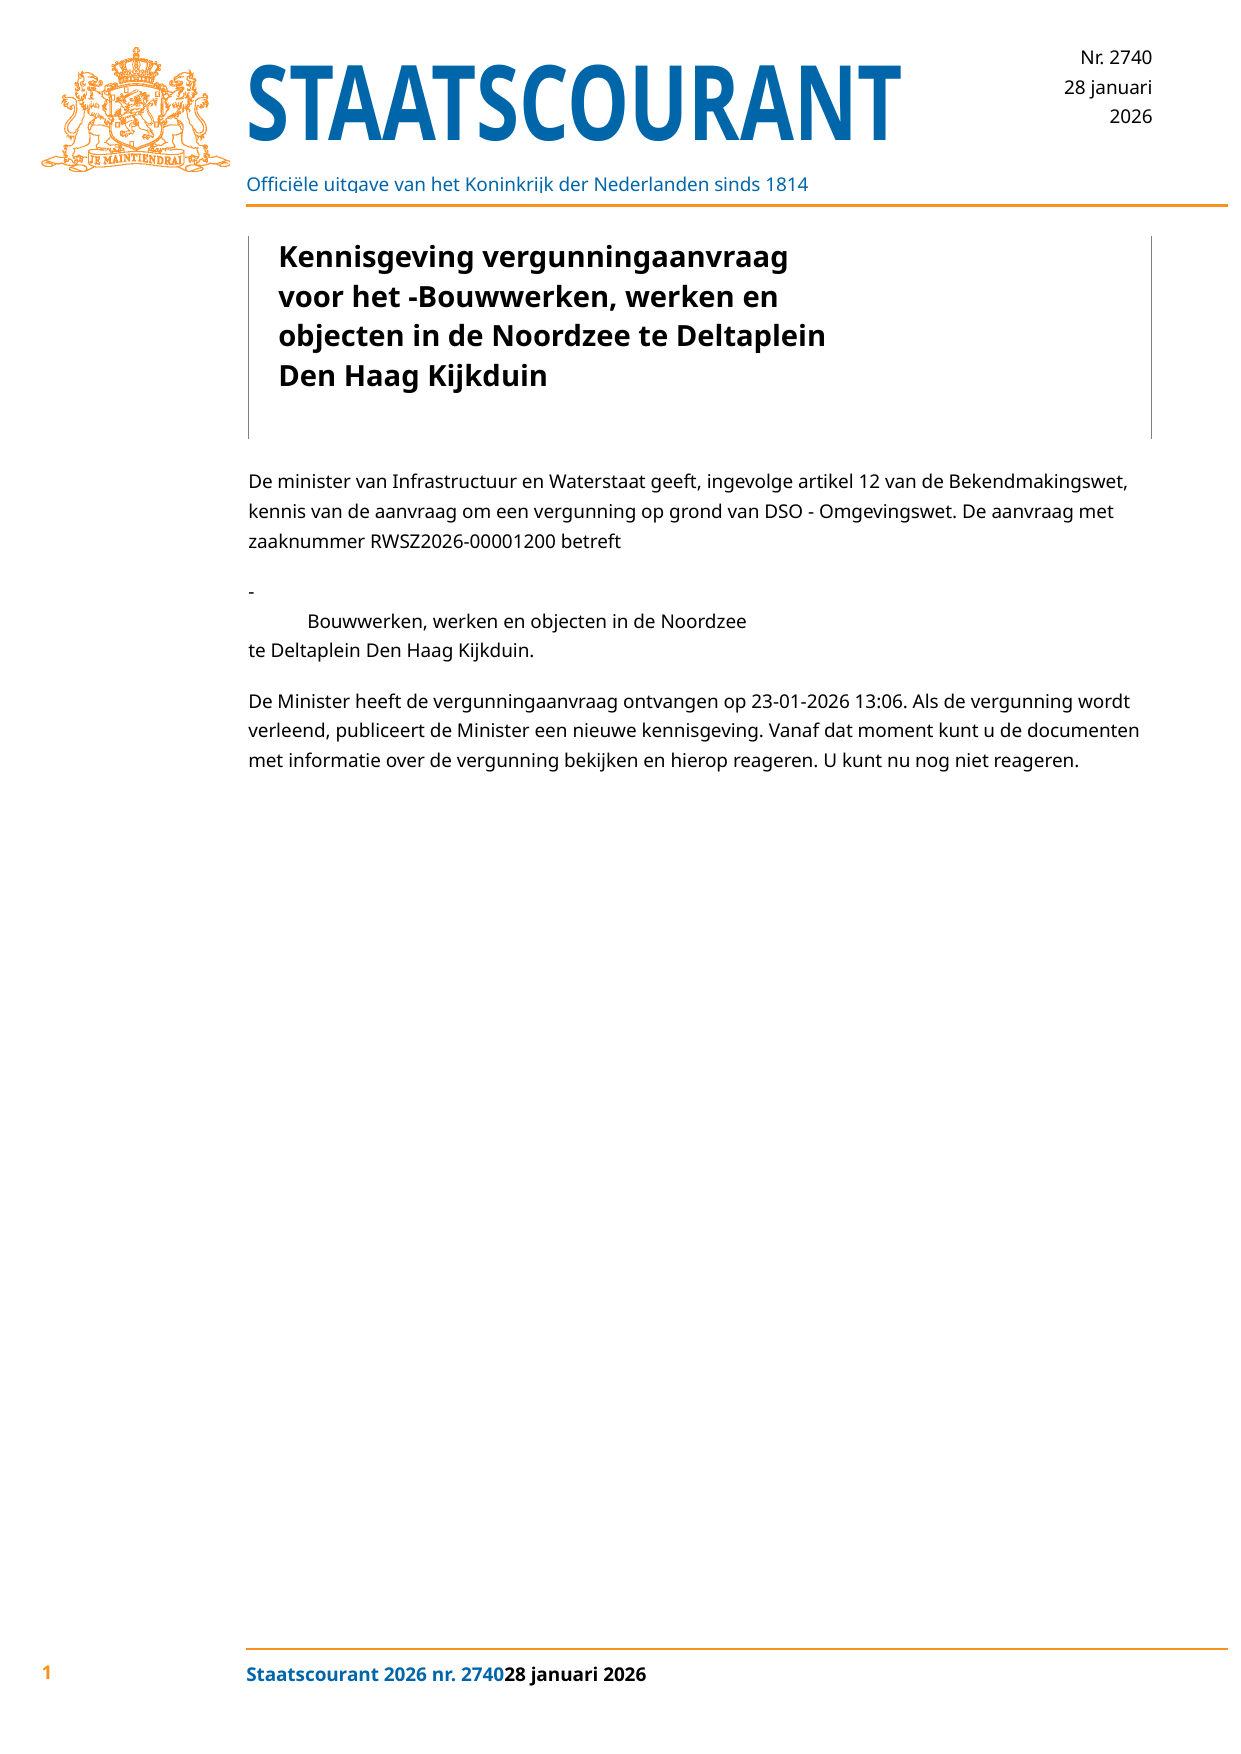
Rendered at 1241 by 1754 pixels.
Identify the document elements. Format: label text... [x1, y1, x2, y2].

text De minister van Infrastructuur en Waterstaat geeft, ingevolge artikel 12 van de Bekendmakingswet, kennis van de aanvraag om een vergunning op grond van DSO - Omgevingswet. De aanvraag met zaaknummer RWSZ2026-00001200 betreft [248, 469, 1152, 553]
table_header Kennisgeving vergunningaanvraag voor het -Bouwwerken, werken en objecten in de Noordzee te Deltaplein Den Haag Kijkduin [249, 236, 850, 439]
table_header [850, 236, 912, 413]
picture [41, 47, 231, 172]
table_header [850, 414, 1151, 439]
text te Deltaplein Den Haag Kijkduin. [248, 637, 1152, 663]
picture [912, 236, 1090, 414]
table_header [1090, 236, 1151, 413]
list Bouwwerken, werken en objecten in de Noordzee [248, 608, 1152, 633]
text De Minister heeft de vergunningaanvraag ontvangen op 23-01-2026 13:06. Als de vergunning wordt verleend, publiceert de Minister een nieuwe kennisgeving. Vanaf dat moment kunt u de documenten met informatie over de vergunning bekijken en hierop reageren. U kunt nu nog niet reageren. [248, 688, 1152, 773]
